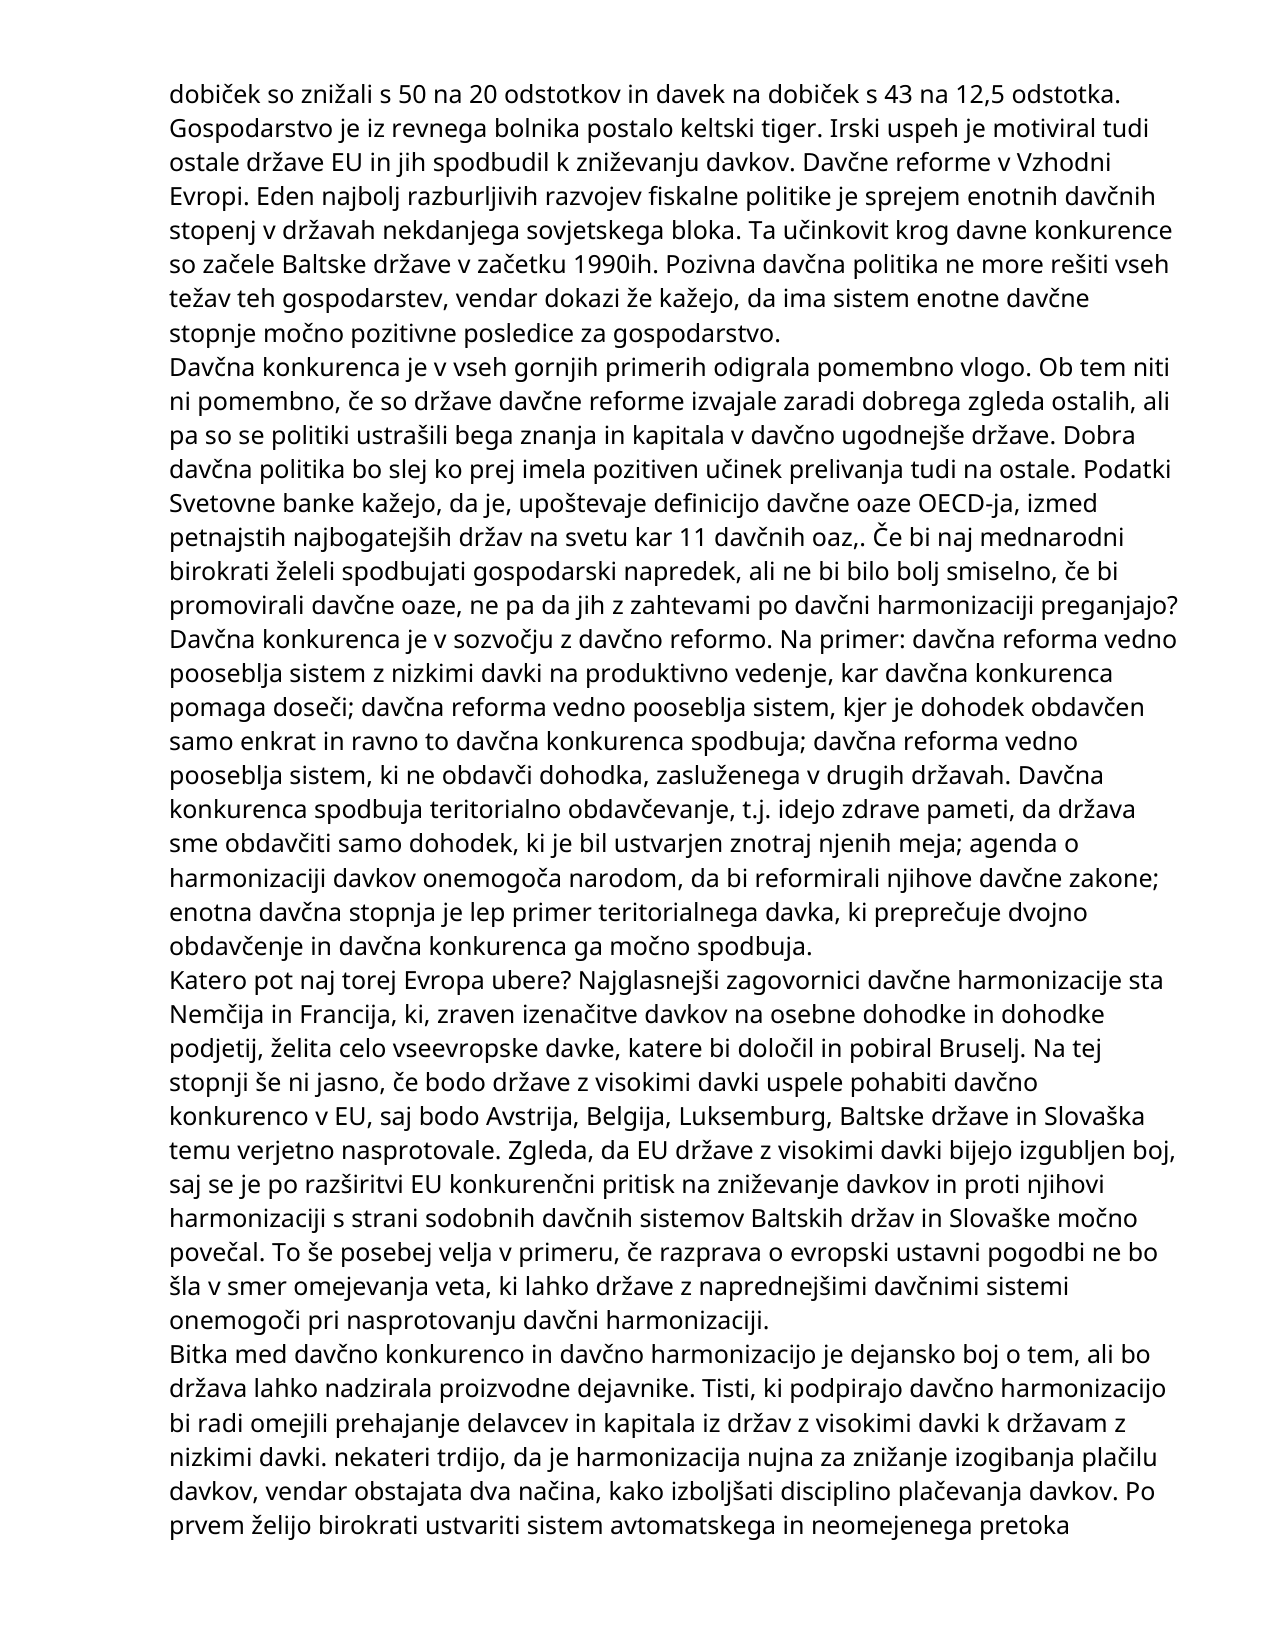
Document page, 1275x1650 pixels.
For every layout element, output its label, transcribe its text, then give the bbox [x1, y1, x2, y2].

text dobiček so znižali s 50 na 20 odstotkov in davek na dobiček s 43 na 12,5 odstotka. Gospodarstvo je iz revnega bolnika postalo keltski tiger. Irski uspeh je motiviral tudi ostale države EU in jih spodbudil k zniževanju davkov. Davčne reforme v Vzhodni Evropi. Eden najbolj razburljivih razvojev fiskalne politike je sprejem enotnih davčnih stopenj v državah nekdanjega sovjetskega bloka. Ta učinkovit krog davne konkurence so začele Baltske države v začetku 1990ih. Pozivna davčna politika ne more rešiti vseh težav teh gospodarstev, vendar dokazi že kažejo, da ima sistem enotne davčne stopnje močno pozitivne posledice za gospodarstvo. Davčna konkurenca je v vseh gornjih primerih odigrala pomembno vlogo. Ob tem niti ni pomembno, če so države davčne reforme izvajale zaradi dobrega zgleda ostalih, ali pa so se politiki ustrašili bega znanja in kapitala v davčno ugodnejše države. Dobra davčna politika bo slej ko prej imela pozitiven učinek prelivanja tudi na ostale. Podatki Svetovne banke kažejo, da je, upoštevaje definicijo davčne oaze OECD-ja, izmed petnajstih najbogatejših držav na svetu kar 11 davčnih oaz,. Če bi naj mednarodni birokrati želeli spodbujati gospodarski napredek, ali ne bi bilo bolj smiselno, če bi promovirali davčne oaze, ne pa da jih z zahtevami po davčni harmonizaciji preganjajo? Davčna konkurenca je v sozvočju z davčno reformo. Na primer: davčna reforma vedno pooseblja sistem z nizkimi davki na produktivno vedenje, kar davčna konkurenca pomaga doseči; davčna reforma vedno pooseblja sistem, kjer je dohodek obdavčen samo enkrat in ravno to davčna konkurenca spodbuja; davčna reforma vedno pooseblja sistem, ki ne obdavči dohodka, zasluženega v drugih državah. Davčna konkurenca spodbuja teritorialno obdavčevanje, t.j. idejo zdrave pameti, da država sme obdavčiti samo dohodek, ki je bil ustvarjen znotraj njenih meja; agenda o harmonizaciji davkov onemogoča narodom, da bi reformirali njihove davčne zakone; enotna davčna stopnja je lep primer teritorialnega davka, ki preprečuje dvojno obdavčenje in davčna konkurenca ga močno spodbuja. Katero pot naj torej Evropa ubere? Najglasnejši zagovornici davčne harmonizacije sta Nemčija in Francija, ki, zraven izenačitve davkov na osebne dohodke in dohodke podjetij, želita celo vseevropske davke, katere bi določil in pobiral Bruselj. Na tej stopnji še ni jasno, če bodo države z visokimi davki uspele pohabiti davčno konkurenco v EU, saj bodo Avstrija, Belgija, Luksemburg, Baltske države in Slovaška temu verjetno nasprotovale. Zgleda, da EU države z visokimi davki bijejo izgubljen boj, saj se je po razširitvi EU konkurenčni pritisk na zniževanje davkov in proti njihovi harmonizaciji s strani sodobnih davčnih sistemov Baltskih držav in Slovaške močno povečal. To še posebej velja v primeru, če razprava o evropski ustavni pogodbi ne bo šla v smer omejevanja veta, ki lahko države z naprednejšimi davčnimi sistemi onemogoči pri nasprotovanju davčni harmonizaciji. Bitka med davčno konkurenco in davčno harmonizacijo je dejansko boj o tem, ali bo država lahko nadzirala proizvodne dejavnike. Tisti, ki podpirajo davčno harmonizacijo bi radi omejili prehajanje delavcev in kapitala iz držav z visokimi davki k državam z nizkimi davki. nekateri trdijo, da je harmonizacija nujna za znižanje izogibanja plačilu davkov, vendar obstajata dva načina, kako izboljšati disciplino plačevanja davkov. Po prvem želijo birokrati ustvariti sistem avtomatskega in neomejenega pretoka [169, 77, 1181, 1541]
